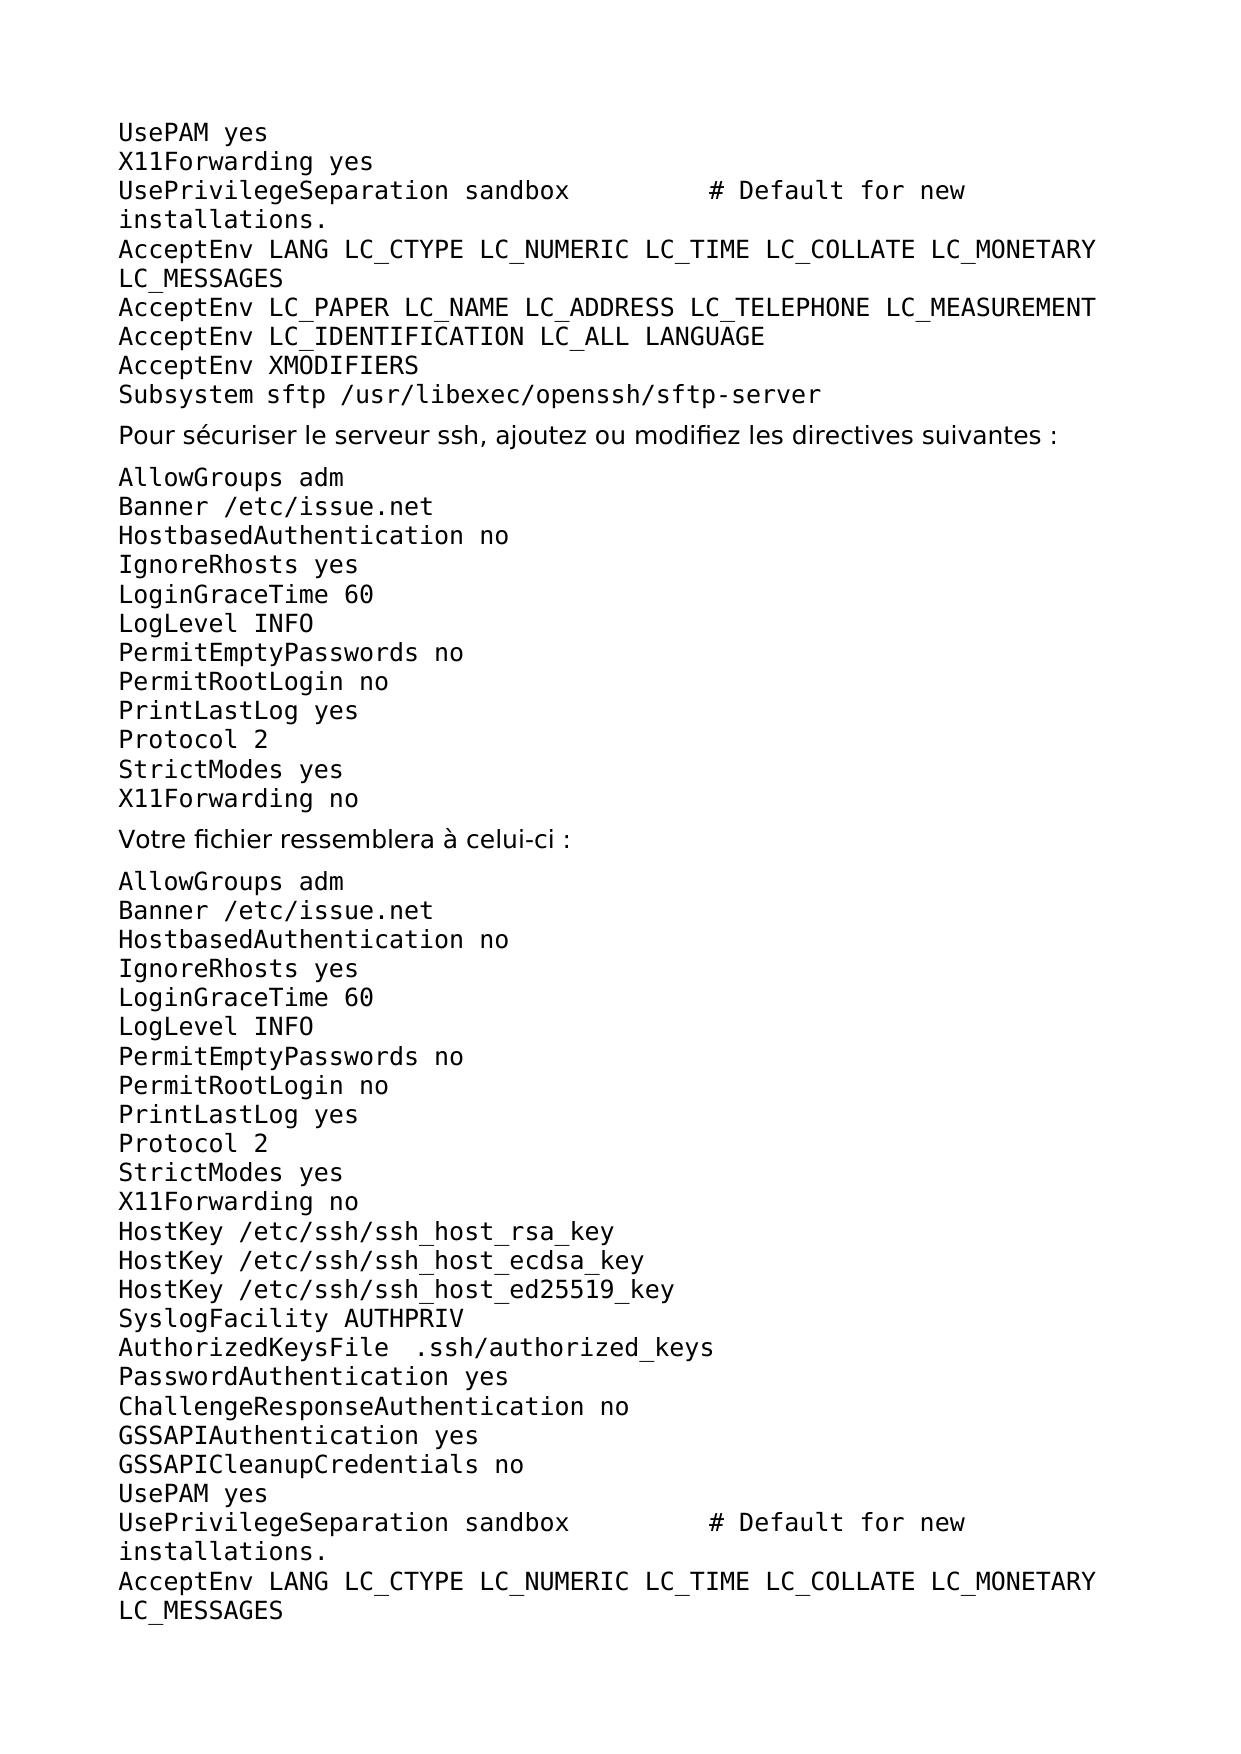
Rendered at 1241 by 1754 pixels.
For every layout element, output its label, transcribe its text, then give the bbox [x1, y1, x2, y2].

text Pour sécuriser le serveur ssh, ajoutez ou modifiez les directives suivantes : [118, 422, 1122, 451]
text AllowGroups adm Banner /etc/issue.net HostbasedAuthentication no IgnoreRhosts yes LoginGraceTime 60 LogLevel INFO PermitEmptyPasswords no PermitRootLogin no PrintLastLog yes Protocol 2 StrictModes yes X11Forwarding no HostKey /etc/ssh/ssh_host_rsa_key HostKey /etc/ssh/ssh_host_ecdsa_key HostKey /etc/ssh/ssh_host_ed25519_key SyslogFacility AUTHPRIV AuthorizedKeysFile .ssh/authorized_keys PasswordAuthentication yes ChallengeResponseAuthentication no GSSAPIAuthentication yes GSSAPICleanupCredentials no UsePAM yes UsePrivilegeSeparation sandbox # Default for new installations. AcceptEnv LANG LC_CTYPE LC_NUMERIC LC_TIME LC_COLLATE LC_MONETARY LC_MESSAGES [118, 867, 1122, 1625]
text AllowGroups adm Banner /etc/issue.net HostbasedAuthentication no IgnoreRhosts yes LoginGraceTime 60 LogLevel INFO PermitEmptyPasswords no PermitRootLogin no PrintLastLog yes Protocol 2 StrictModes yes X11Forwarding no [118, 463, 1122, 813]
text UsePAM yes X11Forwarding yes UsePrivilegeSeparation sandbox # Default for new installations. AcceptEnv LANG LC_CTYPE LC_NUMERIC LC_TIME LC_COLLATE LC_MONETARY LC_MESSAGES AcceptEnv LC_PAPER LC_NAME LC_ADDRESS LC_TELEPHONE LC_MEASUREMENT AcceptEnv LC_IDENTIFICATION LC_ALL LANGUAGE AcceptEnv XMODIFIERS Subsystem sftp /usr/libexec/openssh/sftp-server [118, 118, 1122, 410]
text Votre fichier ressemblera à celui-ci : [118, 825, 1122, 854]
